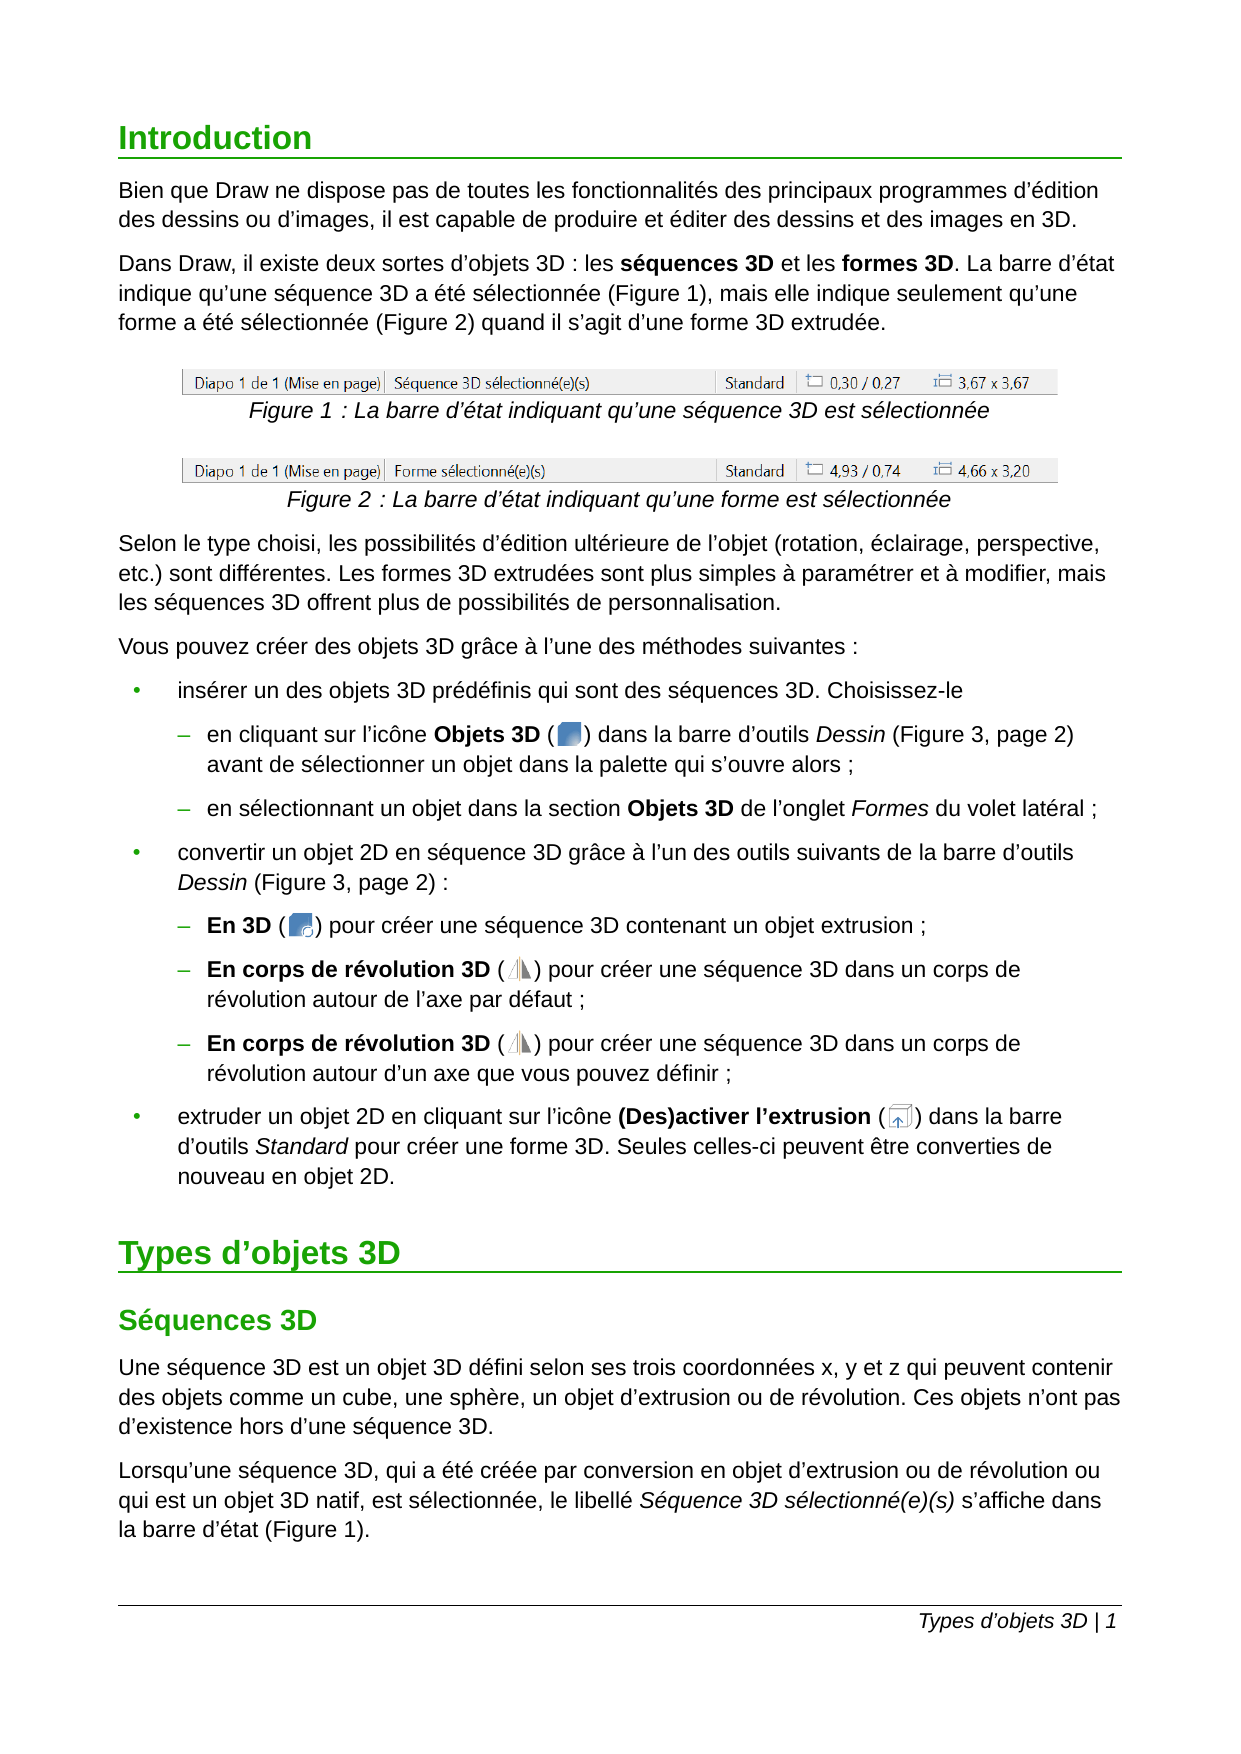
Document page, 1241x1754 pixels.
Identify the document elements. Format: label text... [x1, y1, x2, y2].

list en cliquant sur l’icône Objets 3D () dans la barre d’outils Dessin (Figure 3, page 2) avant de sélectionner un objet dans la palette qui s’ouvre alors ; [177, 718, 1122, 777]
list En 3D () pour créer une séquence 3D contenant un objet extrusion ; [177, 909, 1122, 939]
text Selon le type choisi, les possibilités d’édition ultérieure de l’objet (rotation, éclairage, perspective, etc.) sont différentes. Les formes 3D extrudées sont plus simples à paramétrer et à modifier, mais les séquences 3D offrent plus de possibilités de personnalisation. [118, 527, 1122, 616]
text Figure 1 : La barre d’état indiquant qu’une séquence 3D est sélectionnée [118, 394, 1122, 424]
list extruder un objet 2D en cliquant sur l’icône (Des)activer l’extrusion () dans la barre d’outils Standard pour créer une forme 3D. Seules celles-ci peuvent être converties de nouveau en objet 2D. [133, 1101, 1122, 1189]
picture [182, 369, 1058, 395]
list en sélectionnant un objet dans la section Objets 3D de l’onglet Formes du volet latéral ; [177, 792, 1122, 821]
text Figure 2 : La barre d’état indiquant qu’une forme est sélectionnée [118, 483, 1122, 512]
subtitle Introduction [118, 118, 1122, 157]
picture [182, 458, 1058, 483]
text Dans Draw, il existe deux sortes d’objets 3D : les séquences 3D et les formes 3D. La barre d’état indique qu’une séquence 3D a été sélectionnée (Figure 1), mais elle indique seulement qu’une forme a été sélectionnée (Figure 2) quand il s’agit d’une forme 3D extrudée. [118, 247, 1122, 335]
subtitle Séquences 3D [118, 1303, 1122, 1336]
list En corps de révolution 3D () pour créer une séquence 3D dans un corps de révolution autour d’un axe que vous pouvez définir ; [177, 1027, 1122, 1086]
text Bien que Draw ne dispose pas de toutes les fonctionnalités des principaux programmes d’édition des dessins ou d’images, il est capable de produire et éditer des dessins et des images en 3D. [118, 173, 1122, 232]
text Une séquence 3D est un objet 3D défini selon ses trois coordonnées x, y et z qui peuvent contenir des objets comme un cube, une sphère, un objet d’extrusion ou de révolution. Ces objets n’ont pas d’existence hors d’une séquence 3D. [118, 1351, 1122, 1439]
list En corps de révolution 3D () pour créer une séquence 3D dans un corps de révolution autour de l’axe par défaut ; [177, 953, 1122, 1012]
list insérer un des objets 3D prédéfinis qui sont des séquences 3D. Choisissez-le [133, 674, 1122, 704]
list convertir un objet 2D en séquence 3D grâce à l’un des outils suivants de la barre d’outils Dessin (Figure 3, page 2) : [133, 836, 1122, 895]
subtitle Types d’objets 3D [118, 1233, 1122, 1271]
text Vous pouvez créer des objets 3D grâce à l’une des méthodes suivantes : [118, 630, 1122, 659]
text Lorsqu’une séquence 3D, qui a été créée par conversion en objet d’extrusion ou de révolution ou qui est un objet 3D natif, est sélectionnée, le libellé Séquence 3D sélectionné(e)(s) s’affiche dans la barre d’état (Figure 1). [118, 1454, 1122, 1542]
